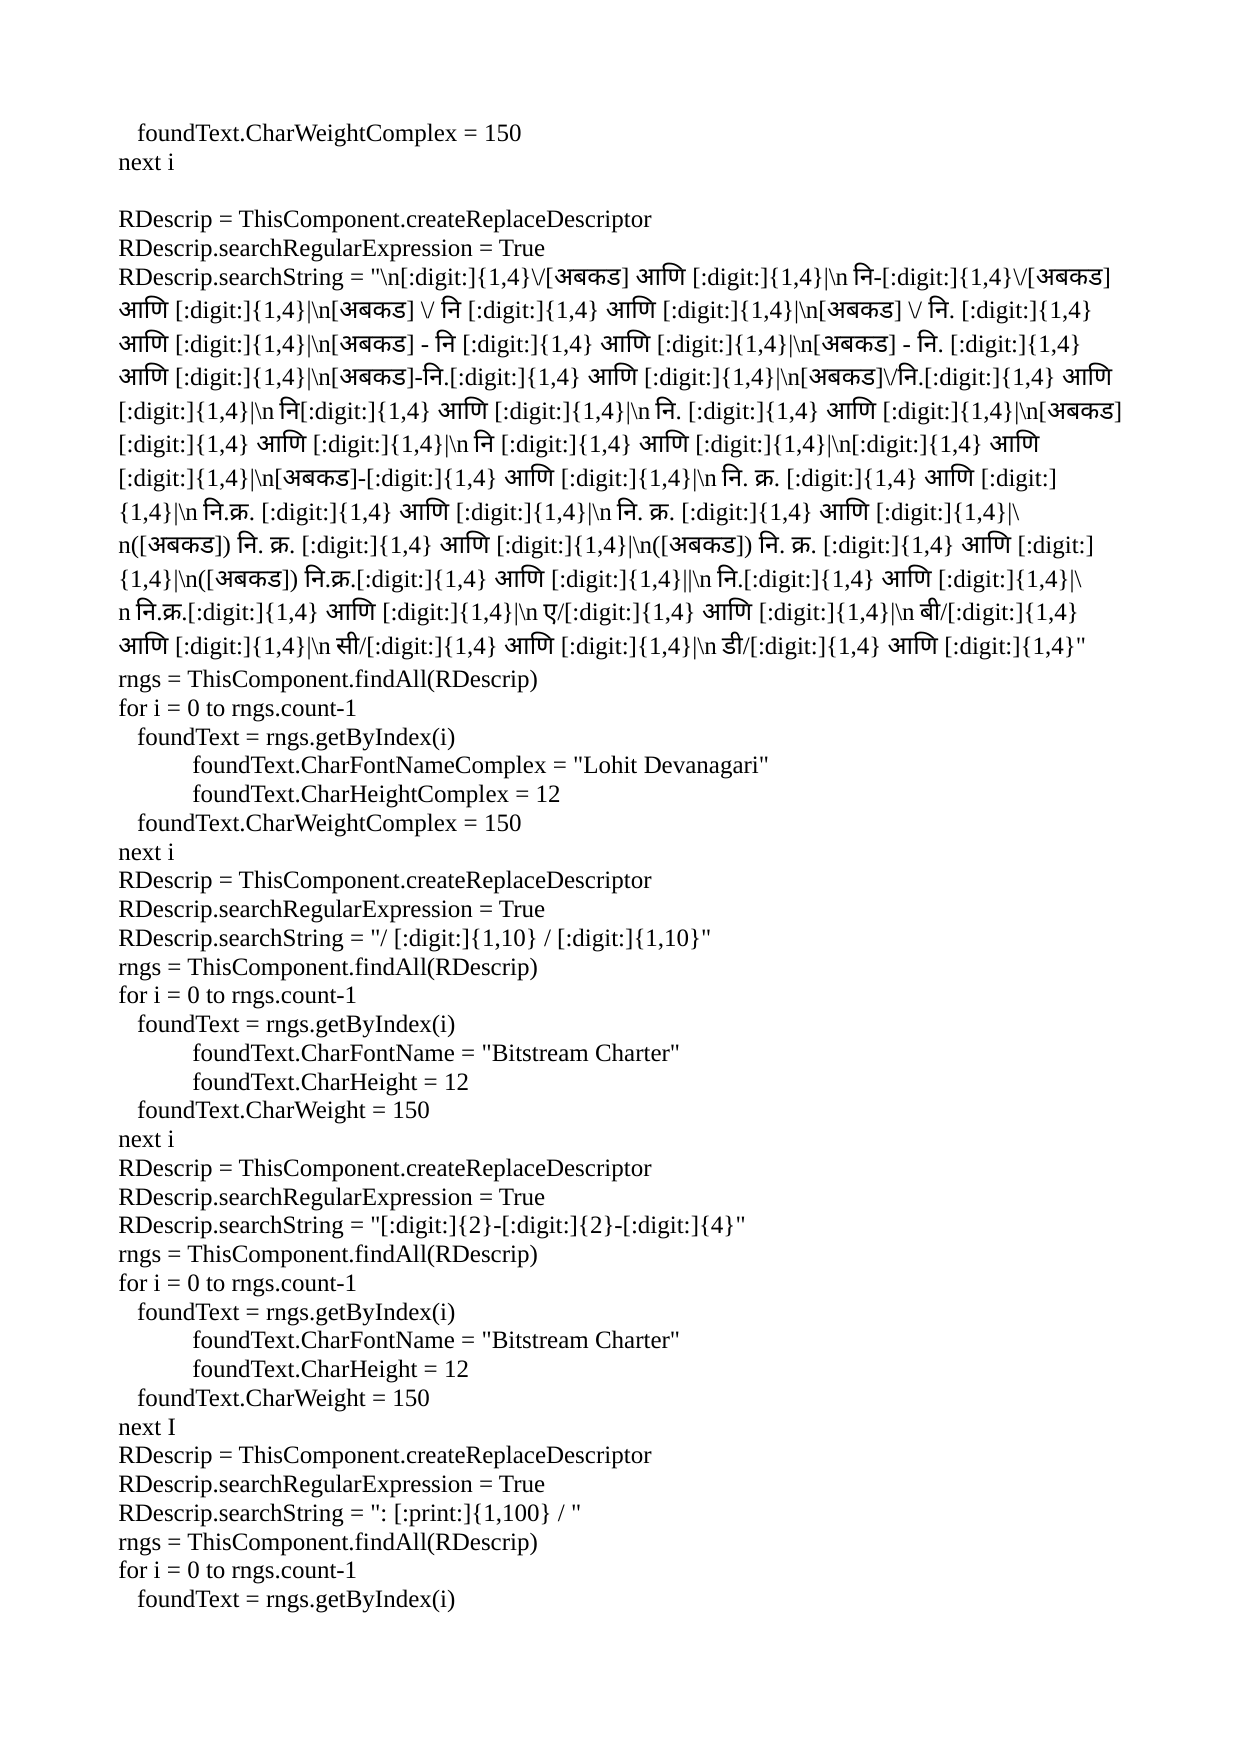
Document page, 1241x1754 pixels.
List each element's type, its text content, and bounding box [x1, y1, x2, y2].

text RDescrip.searchRegularExpression = True [118, 233, 1122, 262]
text foundText.CharHeight = 12 [118, 1354, 1122, 1383]
text foundText.CharHeight = 12 [118, 1067, 1122, 1096]
text next I [118, 1412, 1122, 1441]
text foundText.CharFontName = "Bitstream Charter" [118, 1326, 1122, 1354]
text foundText.CharWeight = 150 [118, 1383, 1122, 1412]
text for i = 0 to rngs.count-1 [118, 981, 1122, 1009]
text foundText.CharFontName = "Bitstream Charter" [118, 1038, 1122, 1067]
text RDescrip.searchString = "/ [:digit:]{1,10} / [:digit:]{1,10}" [118, 923, 1122, 952]
text next i [118, 1124, 1122, 1153]
text foundText = rngs.getByIndex(i) [118, 1009, 1122, 1038]
text RDescrip.searchString = "\n[:digit:]{1,4}\/[अबकड] आणि [:digit:]{1,4}|\nनि-[:digit:]{1,4}\/[अबकड] आणि [:digit:]{1,4}|\n[अबकड] \/ नि [:digit:]{1,4} आणि [:digit:]{1,4}|\n[अबकड] \/ नि. [:digit:]{1,4} आणि [:digit:]{1,4}|\n[अबकड] - नि [:digit:]{1,4} आणि [:digit:]{1,4}|\n[अबकड] - नि. [:digit:]{1,4} आणि [:digit:]{1,4}|\n[अबकड]-नि.[:digit:]{1,4} आणि [:digit:]{1,4}|\n[अबकड]\/नि.[:digit:]{1,4} आणि [:digit:]{1,4}|\nनि[:digit:]{1,4} आणि [:digit:]{1,4}|\nनि. [:digit:]{1,4} आणि [:digit:]{1,4}|\n[अबकड] [:digit:]{1,4} आणि [:digit:]{1,4}|\nनि [:digit:]{1,4} आणि [:digit:]{1,4}|\n[:digit:]{1,4} आणि [:digit:]{1,4}|\n[अबकड]-[:digit:]{1,4} आणि [:digit:]{1,4}|\nनि. क्र. [:digit:]{1,4} आणि [:digit:]{1,4}|\nनि.क्र. [:digit:]{1,4} आणि [:digit:]{1,4}|\nनि. क्र. [:digit:]{1,4} आणि [:digit:]{1,4}|\n([अबकड]) नि. क्र. [:digit:]{1,4} आणि [:digit:]{1,4}|\n([अबकड]) नि. क्र. [:digit:]{1,4} आणि [:digit:]{1,4}|\n([अबकड]) नि.क्र.[:digit:]{1,4} आणि [:digit:]{1,4}||\nनि.[:digit:]{1,4} आणि [:digit:]{1,4}|\nनि.क्र.[:digit:]{1,4} आणि [:digit:]{1,4}|\nए/[:digit:]{1,4} आणि [:digit:]{1,4}|\nबी/[:digit:]{1,4} आणि [:digit:]{1,4}|\nसी/[:digit:]{1,4} आणि [:digit:]{1,4}|\nडी/[:digit:]{1,4} आणि [:digit:]{1,4}" [118, 262, 1122, 664]
text RDescrip.searchRegularExpression = True [118, 1469, 1122, 1498]
text rngs = ThisComponent.findAll(RDescrip) [118, 1239, 1122, 1268]
text foundText.CharFontNameComplex = "Lohit Devanagari" [118, 751, 1122, 779]
text for i = 0 to rngs.count-1 [118, 1556, 1122, 1584]
text for i = 0 to rngs.count-1 [118, 693, 1122, 722]
text next i [118, 837, 1122, 866]
text foundText = rngs.getByIndex(i) [118, 1297, 1122, 1326]
text foundText = rngs.getByIndex(i) [118, 722, 1122, 751]
text foundText.CharHeightComplex = 12 [118, 779, 1122, 808]
text foundText.CharWeightComplex = 150 [118, 118, 1122, 147]
text RDescrip = ThisComponent.createReplaceDescriptor [118, 204, 1122, 233]
text RDescrip = ThisComponent.createReplaceDescriptor [118, 866, 1122, 894]
text RDescrip.searchRegularExpression = True [118, 894, 1122, 923]
text foundText = rngs.getByIndex(i) [118, 1584, 1122, 1613]
text foundText.CharWeight = 150 [118, 1096, 1122, 1124]
text foundText.CharWeightComplex = 150 [118, 808, 1122, 837]
text rngs = ThisComponent.findAll(RDescrip) [118, 1527, 1122, 1556]
text rngs = ThisComponent.findAll(RDescrip) [118, 664, 1122, 693]
text RDescrip = ThisComponent.createReplaceDescriptor [118, 1441, 1122, 1469]
text RDescrip.searchString = ": [:print:]{1,100} / " [118, 1498, 1122, 1527]
text for i = 0 to rngs.count-1 [118, 1268, 1122, 1297]
text RDescrip.searchRegularExpression = True [118, 1182, 1122, 1211]
text rngs = ThisComponent.findAll(RDescrip) [118, 952, 1122, 981]
text RDescrip = ThisComponent.createReplaceDescriptor [118, 1153, 1122, 1182]
text RDescrip.searchString = "[:digit:]{2}-[:digit:]{2}-[:digit:]{4}" [118, 1211, 1122, 1239]
text next i [118, 147, 1122, 176]
